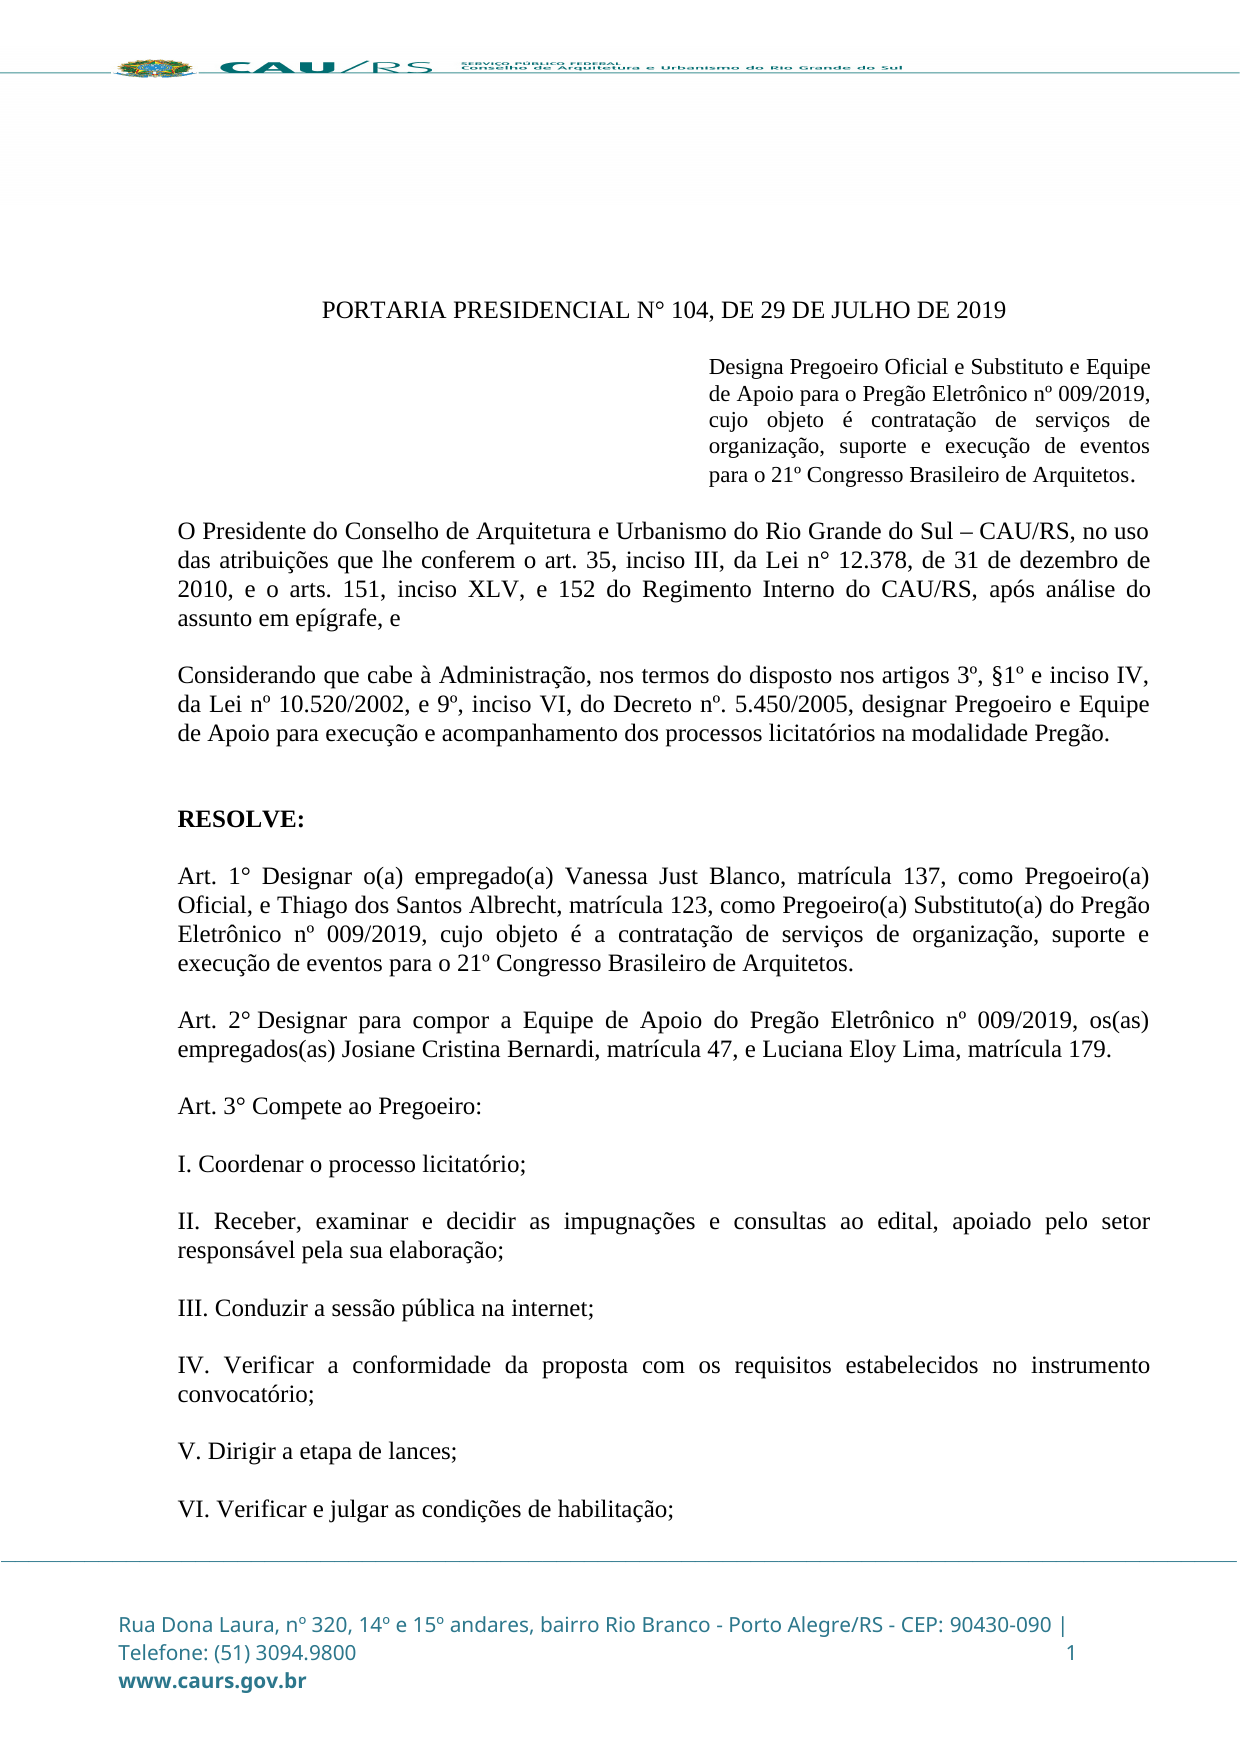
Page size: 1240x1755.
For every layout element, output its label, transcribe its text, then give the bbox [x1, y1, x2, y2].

text PORTARIA PRESIDENCIAL N° 104, DE 29 DE JULHO DE 2019 [177, 295, 1151, 324]
text I. Coordenar o processo licitatório; [177, 1149, 1151, 1178]
text O Presidente do Conselho de Arquitetura e Urbanismo do Rio Grande do Sul – CAU/RS, no uso das atribuições que lhe conferem o art. 35, inciso III, da Lei n° 12.378, de 31 de dezembro de 2010, e o arts. 151, inciso XLV, e 152 do Regimento Interno do CAU/RS, após análise do assunto em epígrafe, e [177, 516, 1151, 631]
text RESOLVE: [177, 804, 1151, 833]
text Art. 1° Designar o(a) empregado(a) Vanessa Just Blanco, matrícula 137, como Pregoeiro(a) Oficial, e Thiago dos Santos Albrecht, matrícula 123, como Pregoeiro(a) Substituto(a) do Pregão Eletrônico nº 009/2019, cujo objeto é a contratação de serviços de organização, suporte e execução de eventos para o 21º Congresso Brasileiro de Arquitetos. [177, 861, 1151, 976]
text VI. Verificar e julgar as condições de habilitação; [177, 1494, 1151, 1523]
text V. Dirigir a etapa de lances; [177, 1436, 1151, 1465]
text II. Receber, examinar e decidir as impugnações e consultas ao edital, apoiado pelo setor responsável pela sua elaboração; [177, 1206, 1151, 1264]
text Art. 3° Compete ao Pregoeiro: [177, 1091, 1151, 1120]
text Designa Pregoeiro Oficial e Substituto e Equipe de Apoio para o Pregão Eletrônico nº 009/2019, cujo objeto é contratação de serviços de organização, suporte e execução de eventos para o 21º Congresso Brasileiro de Arquitetos. [709, 353, 1151, 488]
text III. Conduzir a sessão pública na internet; [177, 1293, 1151, 1321]
text Art. 2° Designar para compor a Equipe de Apoio do Pregão Eletrônico nº 009/2019, os(as) empregados(as) Josiane Cristina Bernardi, matrícula 47, e Luciana Eloy Lima, matrícula 179. [177, 1005, 1151, 1063]
text IV. Verificar a conformidade da proposta com os requisitos estabelecidos no instrumento convocatório; [177, 1350, 1151, 1408]
text Considerando que cabe à Administração, nos termos do disposto nos artigos 3º, §1º e inciso IV, da Lei nº 10.520/2002, e 9º, inciso VI, do Decreto nº. 5.450/2005, designar Pregoeiro e Equipe de Apoio para execução e acompanhamento dos processos licitatórios na modalidade Pregão. [177, 660, 1151, 746]
